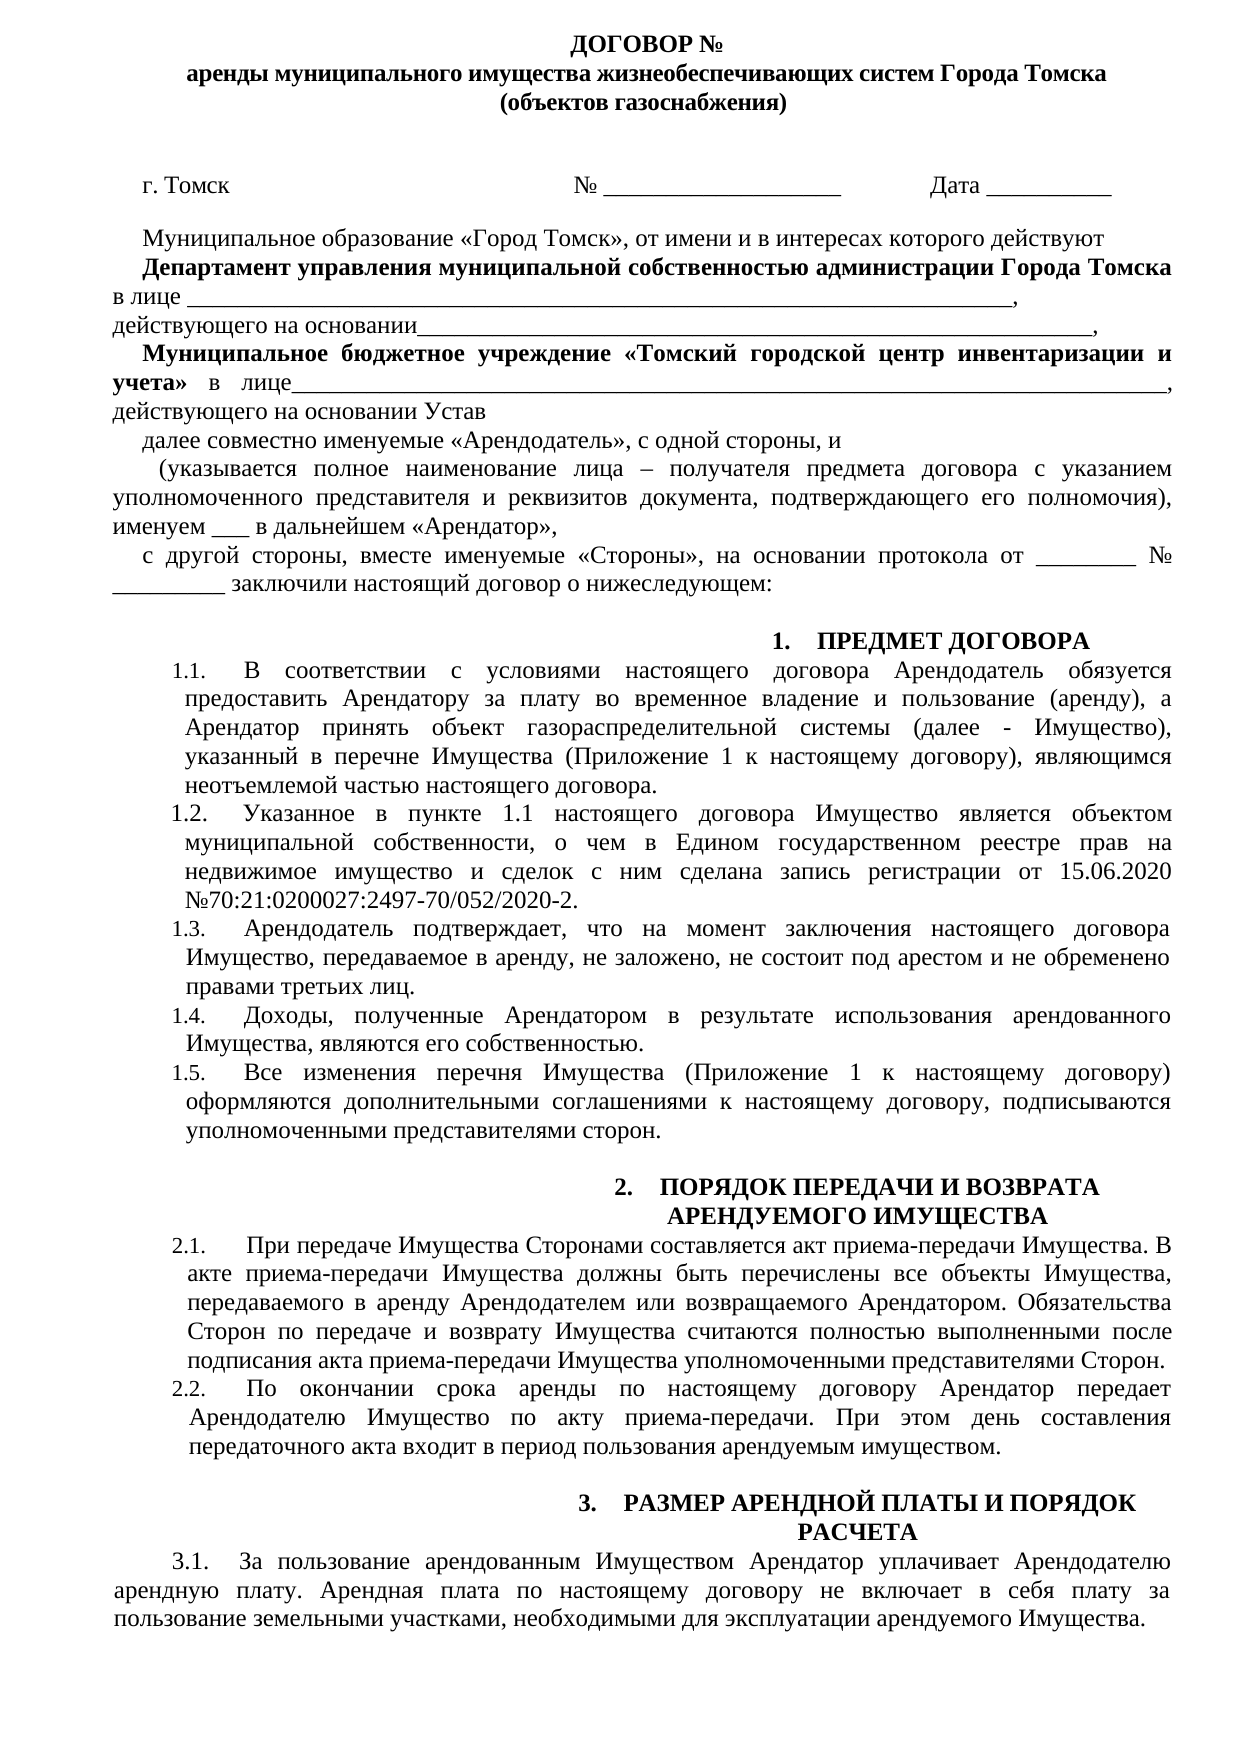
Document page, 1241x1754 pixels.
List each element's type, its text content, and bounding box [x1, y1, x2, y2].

text г. Томск № ___________________ Дата __________ [112, 170, 1173, 198]
list По окончании срока аренды по настоящему договору Арендатор передает Арендодателю Имущество по акту приема-передачи. При этом день составления передаточного акта входит в период пользования арендуемым имуществом. [114, 1373, 1172, 1460]
list ПОРЯДОК ПЕРЕДАЧИ И ВОЗВРАТА АРЕНДУЕМОГО ИМУЩЕСТВА [497, 1172, 1173, 1230]
list Арендодатель подтверждает, что на момент заключения настоящего договора Имущество, передаваемое в аренду, не заложено, не состоит под арестом и не обременено правами третьих лиц. [113, 913, 1171, 1000]
list При передаче Имущества Сторонами составляется акт приема-передачи Имущества. В акте приема-передачи Имущества должны быть перечислены все объекты Имущества, передаваемого в аренду Арендодателем или возвращаемого Арендатором. Обязательства Сторон по передаче и возврату Имущества считаются полностью выполненными после подписания акта приема-передачи Имущества уполномоченными представителями Сторон. [112, 1230, 1172, 1373]
list ПРЕДМЕТ ДОГОВОРА [688, 626, 1173, 655]
text с другой стороны, вместе именуемые «Стороны», на основании протокола от ________ № _________ заключили настоящий договор о нижеследующем: [112, 540, 1173, 597]
text далее совместно именуемые «Арендодатель», с одной стороны, и [112, 425, 1173, 453]
text Департамент управления муниципальной собственностью администрации Города Томска в лице __________________________________________________________________, [112, 252, 1173, 310]
text Муниципальное образование «Город Томск», от имени и в интересах которого действуют [112, 223, 1173, 252]
text (объектов газоснабжения) [112, 87, 1174, 116]
list В соответствии с условиями настоящего договора Арендодатель обязуется предоставить Арендатору за плату во временное владение и пользование (аренду), а Арендатор принять объект газораспределительной системы (далее - Имущество), указанный в перечне Имущества (Приложение 1 к настоящему договору), являющимся неотъемлемой частью настоящего договора. [112, 655, 1172, 798]
text 3.1. За пользование арендованным Имуществом Арендатор уплачивает Арендодателю арендную плату. Арендная плата по настоящему договору не включает в себя плату за пользование земельными участками, необходимыми для эксплуатации арендуемого Имущества. [114, 1546, 1172, 1632]
list Доходы, полученные Арендатором в результате использования арендованного Имущества, являются его собственностью. [113, 1000, 1172, 1057]
list Указанное в пункте 1.1 настоящего договора Имущество является объектом муниципальной собственности, о чем в Едином государственном реестре прав на недвижимое имущество и сделок с ним сделана запись регистрации от 15.06.2020 №70:21:0200027:2497-70/052/2020-2. [112, 798, 1173, 913]
text действующего на основании______________________________________________________, [112, 310, 1173, 338]
text аренды муниципального имущества жизнеобеспечивающих систем Города Томска [112, 58, 1174, 87]
text ДОГОВОР № [112, 29, 812, 58]
list РАЗМЕР АРЕНДНОЙ ПЛАТЫ И ПОРЯДОК РАСЧЕТА [497, 1488, 1173, 1546]
list Все изменения перечня Имущества (Приложение 1 к настоящему договору) оформляются дополнительными соглашениями к настоящему договору, подписываются уполномоченными представителями сторон. [113, 1057, 1172, 1143]
text Муниципальное бюджетное учреждение «Томский городской центр инвентаризации и учета» в лице______________________________________________________________________, действующего на основании Устав [112, 338, 1173, 425]
text (указывается полное наименование лица – получателя предмета договора с указанием уполномоченного представителя и реквизитов документа, подтверждающего его полномочия), именуем ___ в дальнейшем «Арендатор», [112, 453, 1173, 540]
